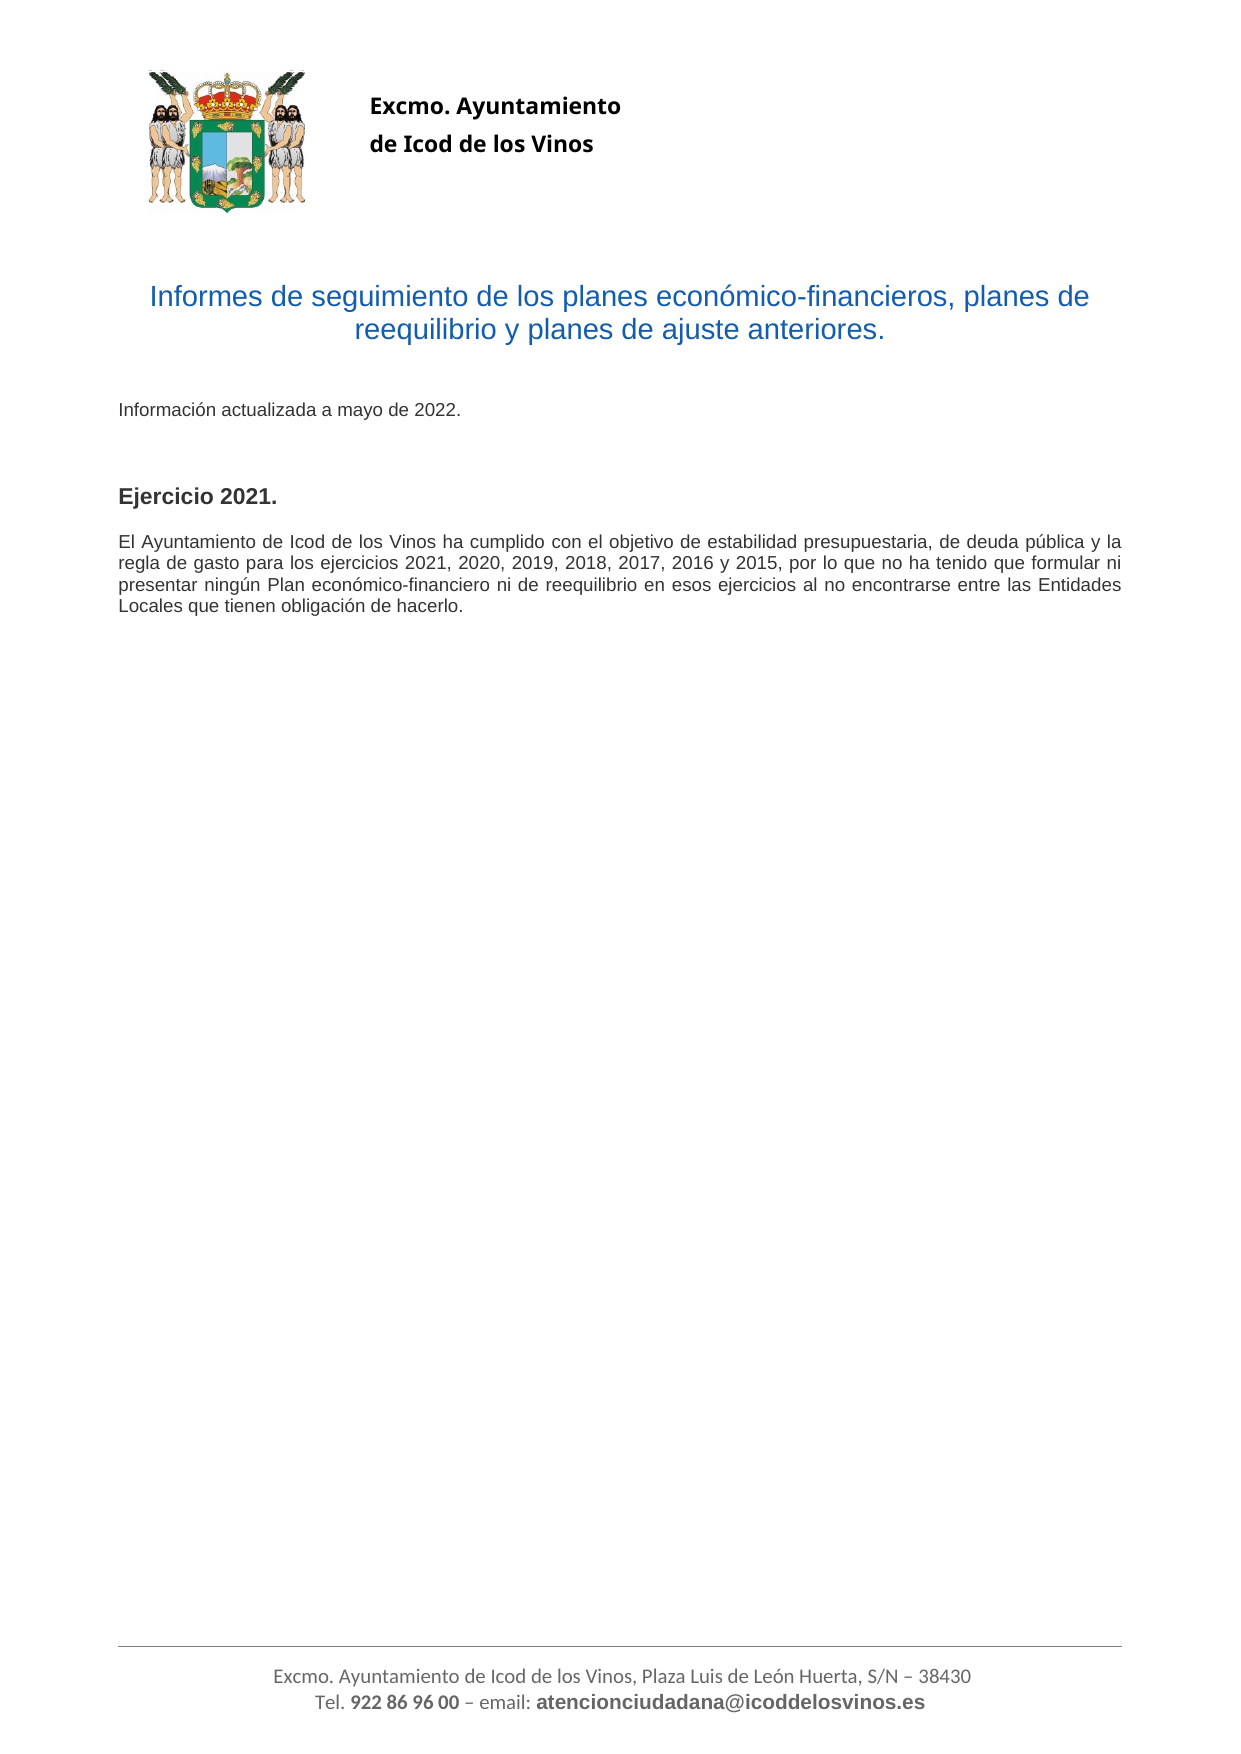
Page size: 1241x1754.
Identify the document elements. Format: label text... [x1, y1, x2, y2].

text Información actualizada a mayo de 2022. [118, 398, 1122, 420]
text Ejercicio 2021. [118, 483, 1122, 510]
text El Ayuntamiento de Icod de los Vinos ha cumplido con el objetivo de estabilidad presupuestaria, de deuda pública y la regla de gasto para los ejercicios 2021, 2020, 2019, 2018, 2017, 2016 y 2015, por lo que no ha tenido que formular ni presentar ningún Plan económico-financiero ni de reequilibrio en esos ejercicios al no encontrarse entre las Entidades Locales que tienen obligación de hacerlo. [118, 531, 1122, 617]
subtitle Informes de seguimiento de los planes económico-financieros, planes de reequilibrio y planes de ajuste anteriores. [118, 279, 1122, 346]
picture [149, 72, 305, 213]
